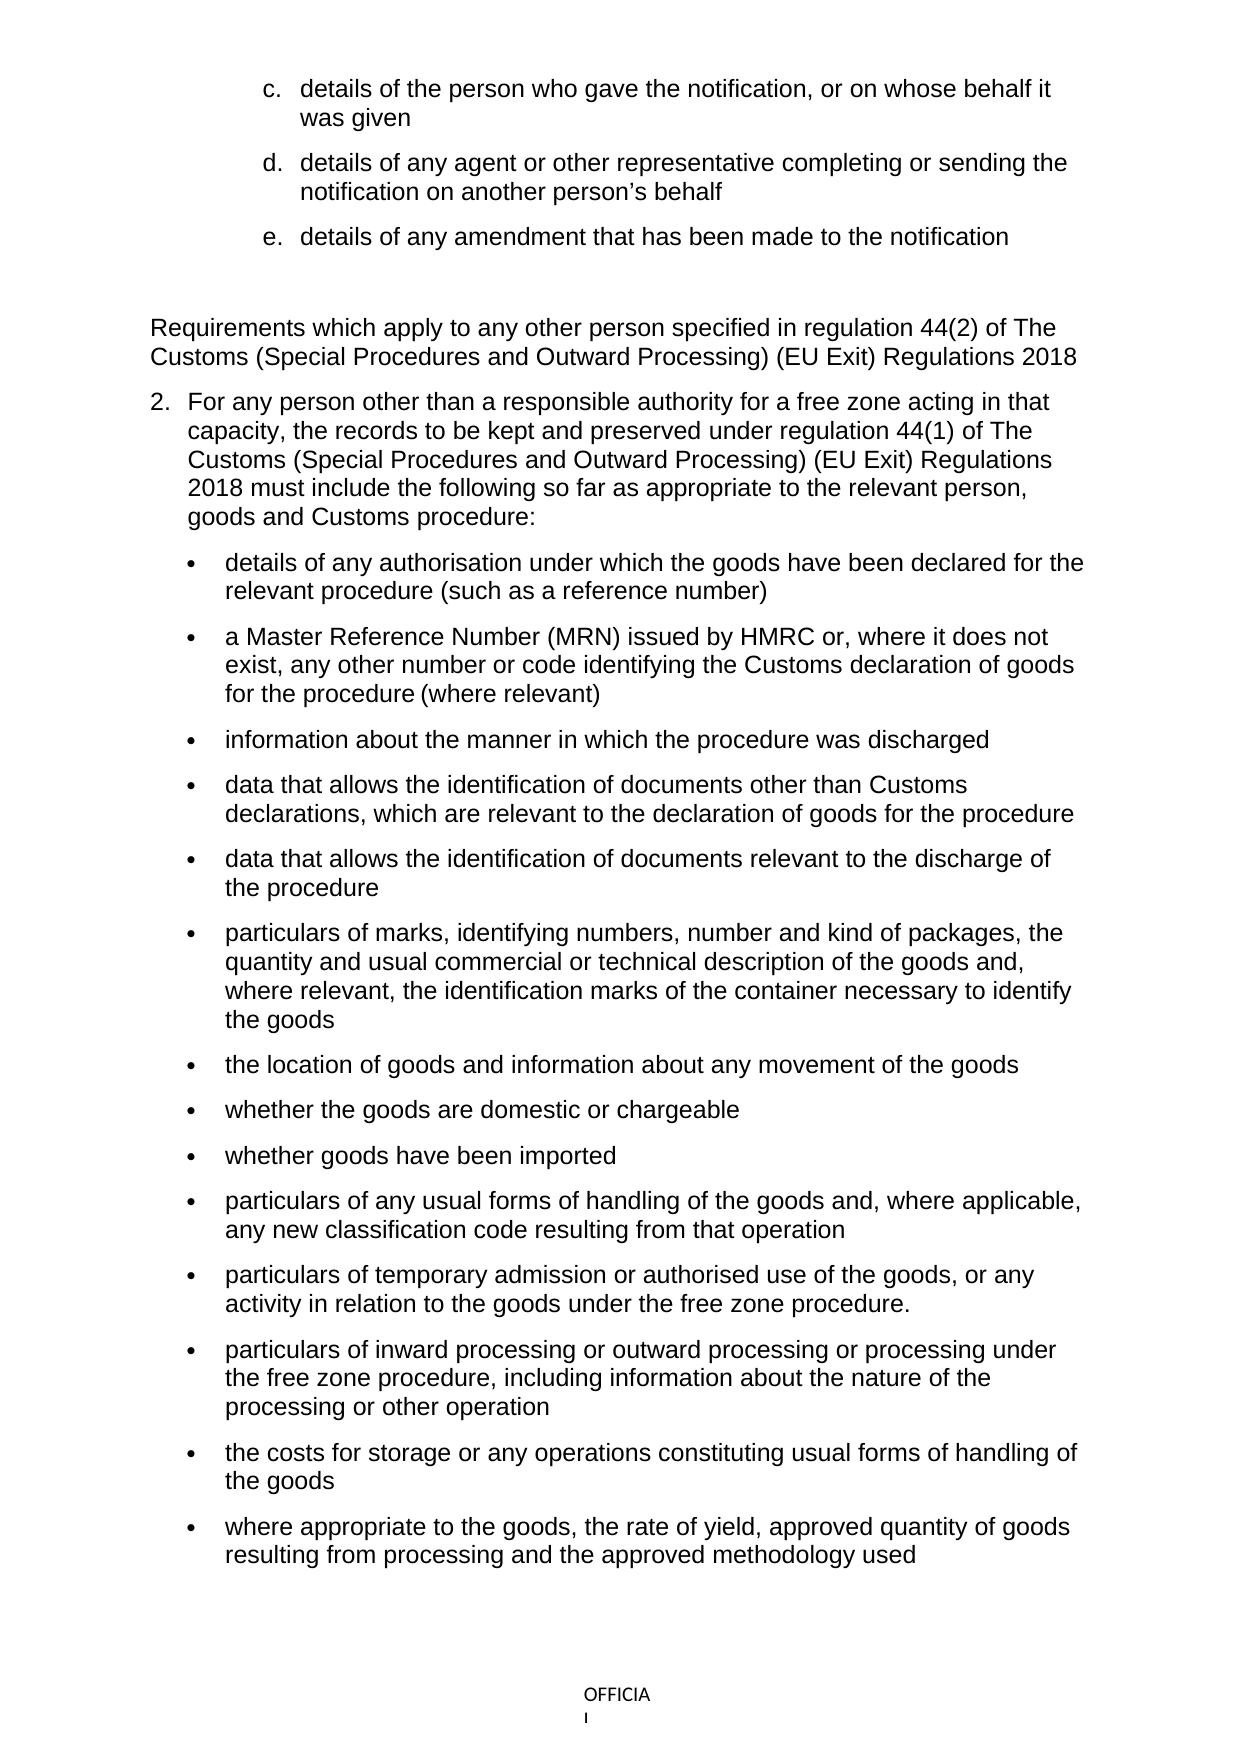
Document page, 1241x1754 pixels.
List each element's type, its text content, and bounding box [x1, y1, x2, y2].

list whether the goods are domestic or chargeable [187, 1095, 1090, 1124]
list whether goods have been imported [187, 1141, 1090, 1169]
list particulars of temporary admission or authorised use of the goods, or any activity in relation to the goods under the free zone procedure. [187, 1260, 1090, 1318]
text Requirements which apply to any other person specified in regulation 44(2) of The Customs (Special Procedures and Outward Processing) (EU Exit) Regulations 2018 [150, 313, 1090, 370]
list details of the person who gave the notification, or on whose behalf it was given [262, 74, 1090, 131]
list particulars of any usual forms of handling of the goods and, where applicable, any new classification code resulting from that operation [187, 1186, 1090, 1244]
list the location of goods and information about any movement of the goods [187, 1050, 1090, 1079]
list data that allows the identification of documents relevant to the discharge of the procedure [187, 844, 1090, 902]
list For any person other than a responsible authority for a free zone acting in that capacity, the records to be kept and preserved under regulation 44(1) of The Customs (Special Procedures and Outward Processing) (EU Exit) Regulations 2018 must include the following so far as appropriate to the relevant person, goods and Customs procedure: [150, 387, 1090, 531]
list a Master Reference Number (MRN) issued by HMRC or, where it does not exist, any other number or code identifying the Customs declaration of goods for the procedure (where relevant) [187, 622, 1090, 708]
list details of any agent or other representative completing or sending the notification on another person’s behalf [262, 148, 1090, 205]
list particulars of inward processing or outward processing or processing under the free zone procedure, including information about the nature of the processing or other operation [187, 1334, 1090, 1421]
list where appropriate to the goods, the rate of yield, approved quantity of goods resulting from processing and the approved methodology used [187, 1512, 1090, 1569]
list details of any authorisation under which the goods have been declared for the relevant procedure (such as a reference number) [187, 547, 1090, 605]
list details of any amendment that has been made to the notification [262, 222, 1090, 251]
list data that allows the identification of documents other than Customs declarations, which are relevant to the declaration of goods for the procedure [187, 770, 1090, 827]
list particulars of marks, identifying numbers, number and kind of packages, the quantity and usual commercial or technical description of the goods and, where relevant, the identification marks of the container necessary to identify the goods [187, 918, 1090, 1033]
list the costs for storage or any operations constituting usual forms of handling of the goods [187, 1437, 1090, 1495]
list information about the manner in which the procedure was discharged [187, 724, 1090, 753]
